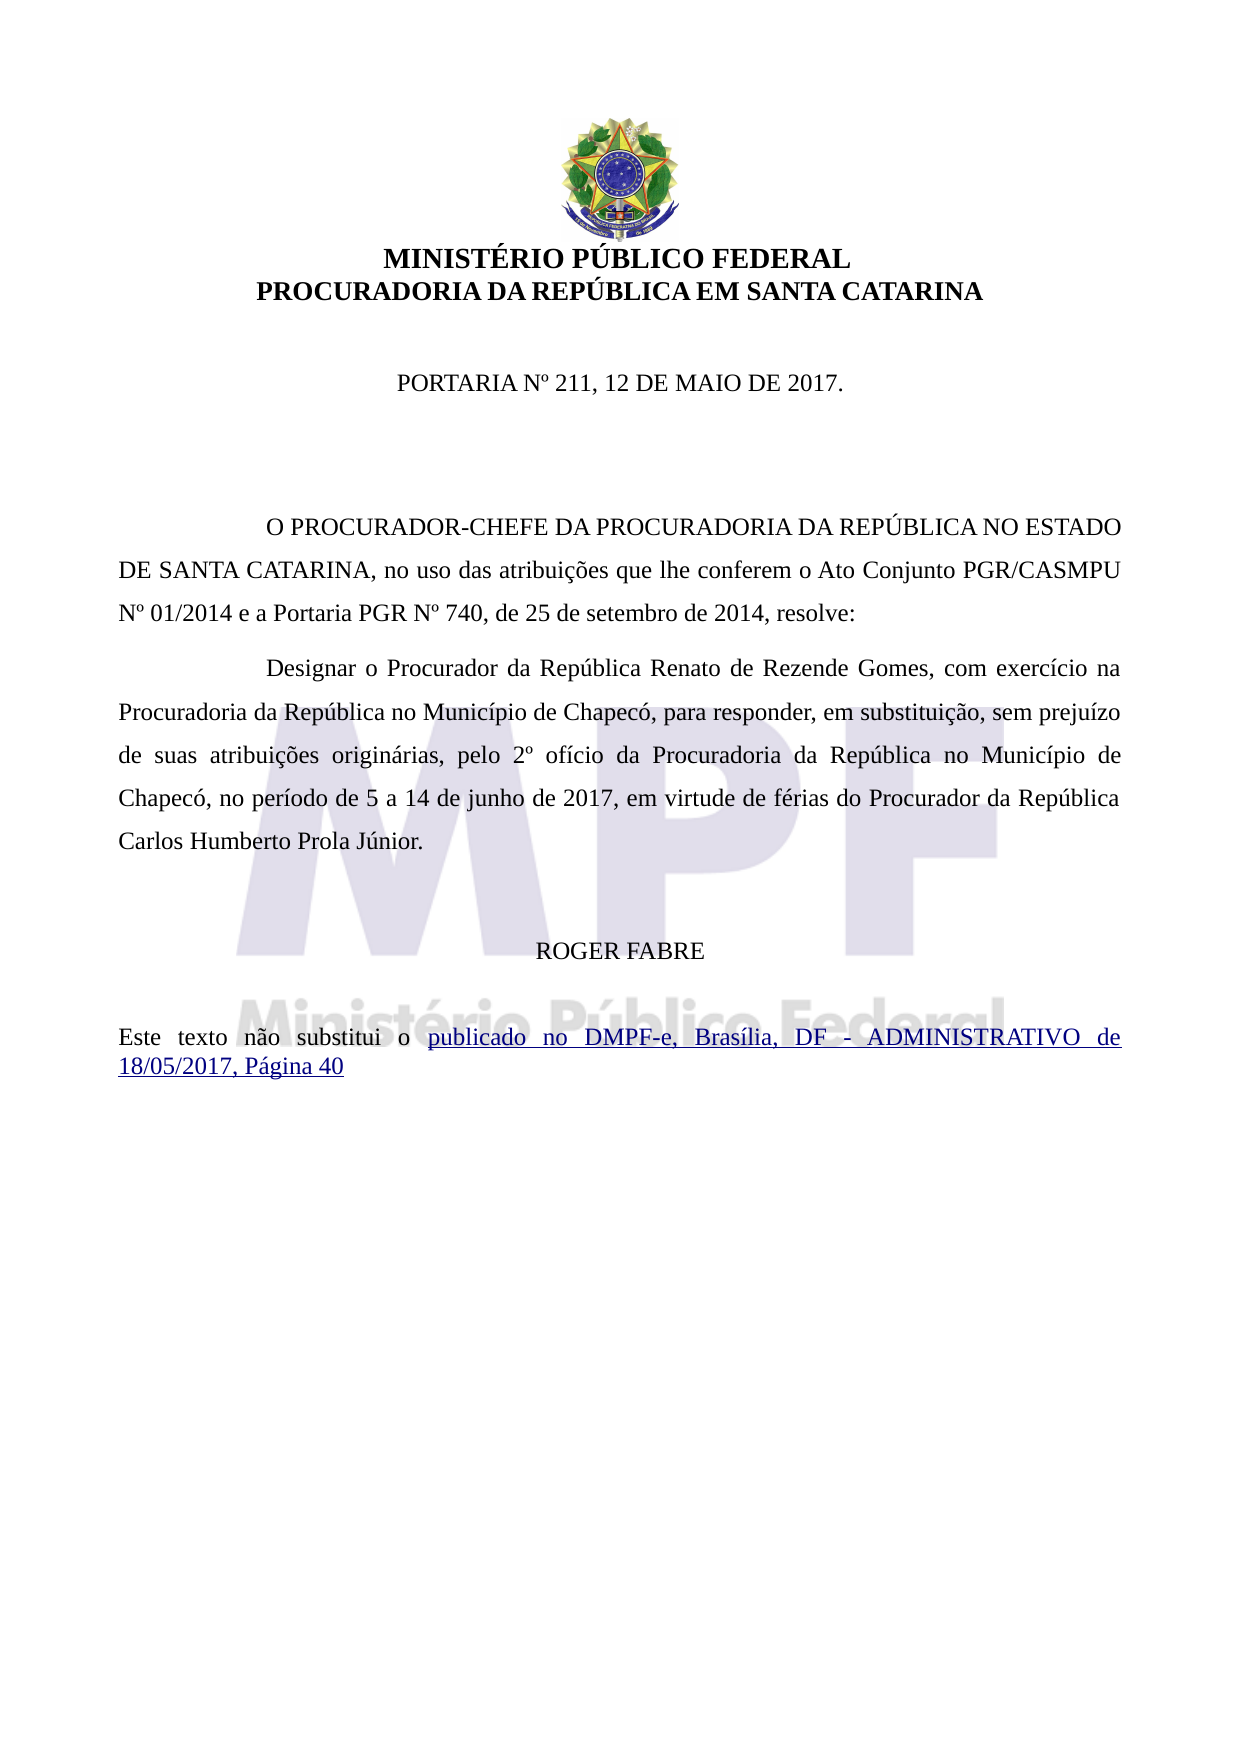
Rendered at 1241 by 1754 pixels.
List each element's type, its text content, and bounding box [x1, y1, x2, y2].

text PORTARIA Nº 211, 12 DE MAIO DE 2017. [118, 368, 1122, 397]
picture [236, 855, 1004, 936]
text PROCURADORIA DA REPÚBLICA EM SANTA CATARINA [118, 275, 1122, 306]
text Designar o Procurador da República Renato de Rezende Gomes, com exercício na Procuradoria da República no Município de Chapecó, para responder, em substituição, sem prejuízo de suas atribuições originárias, pelo 2º ofício da Procuradoria da República no Município de Chapecó, no período de 5 a 14 de junho de 2017, em virtude de férias do Procurador da República Carlos Humberto Prola Júnior. [118, 653, 1122, 855]
text ROGER FABRE [118, 936, 1122, 964]
picture [236, 964, 1004, 1022]
text Este texto não substitui o publicado no DMPF-e, Brasília, DF - ADMINISTRATIVO de 18/05/2017, Página 40 [118, 1022, 1122, 1079]
text O PROCURADOR-CHEFE DA PROCURADORIA DA REPÚBLICA NO ESTADO DE SANTA CATARINA, no uso das atribuições que lhe conferem o Ato Conjunto PGR/CASMPU Nº 01/2014 e a Portaria PGR Nº 740, de 25 de setembro de 2014, resolve: [118, 512, 1122, 627]
text MINISTÉRIO PÚBLICO FEDERAL [118, 176, 1122, 275]
